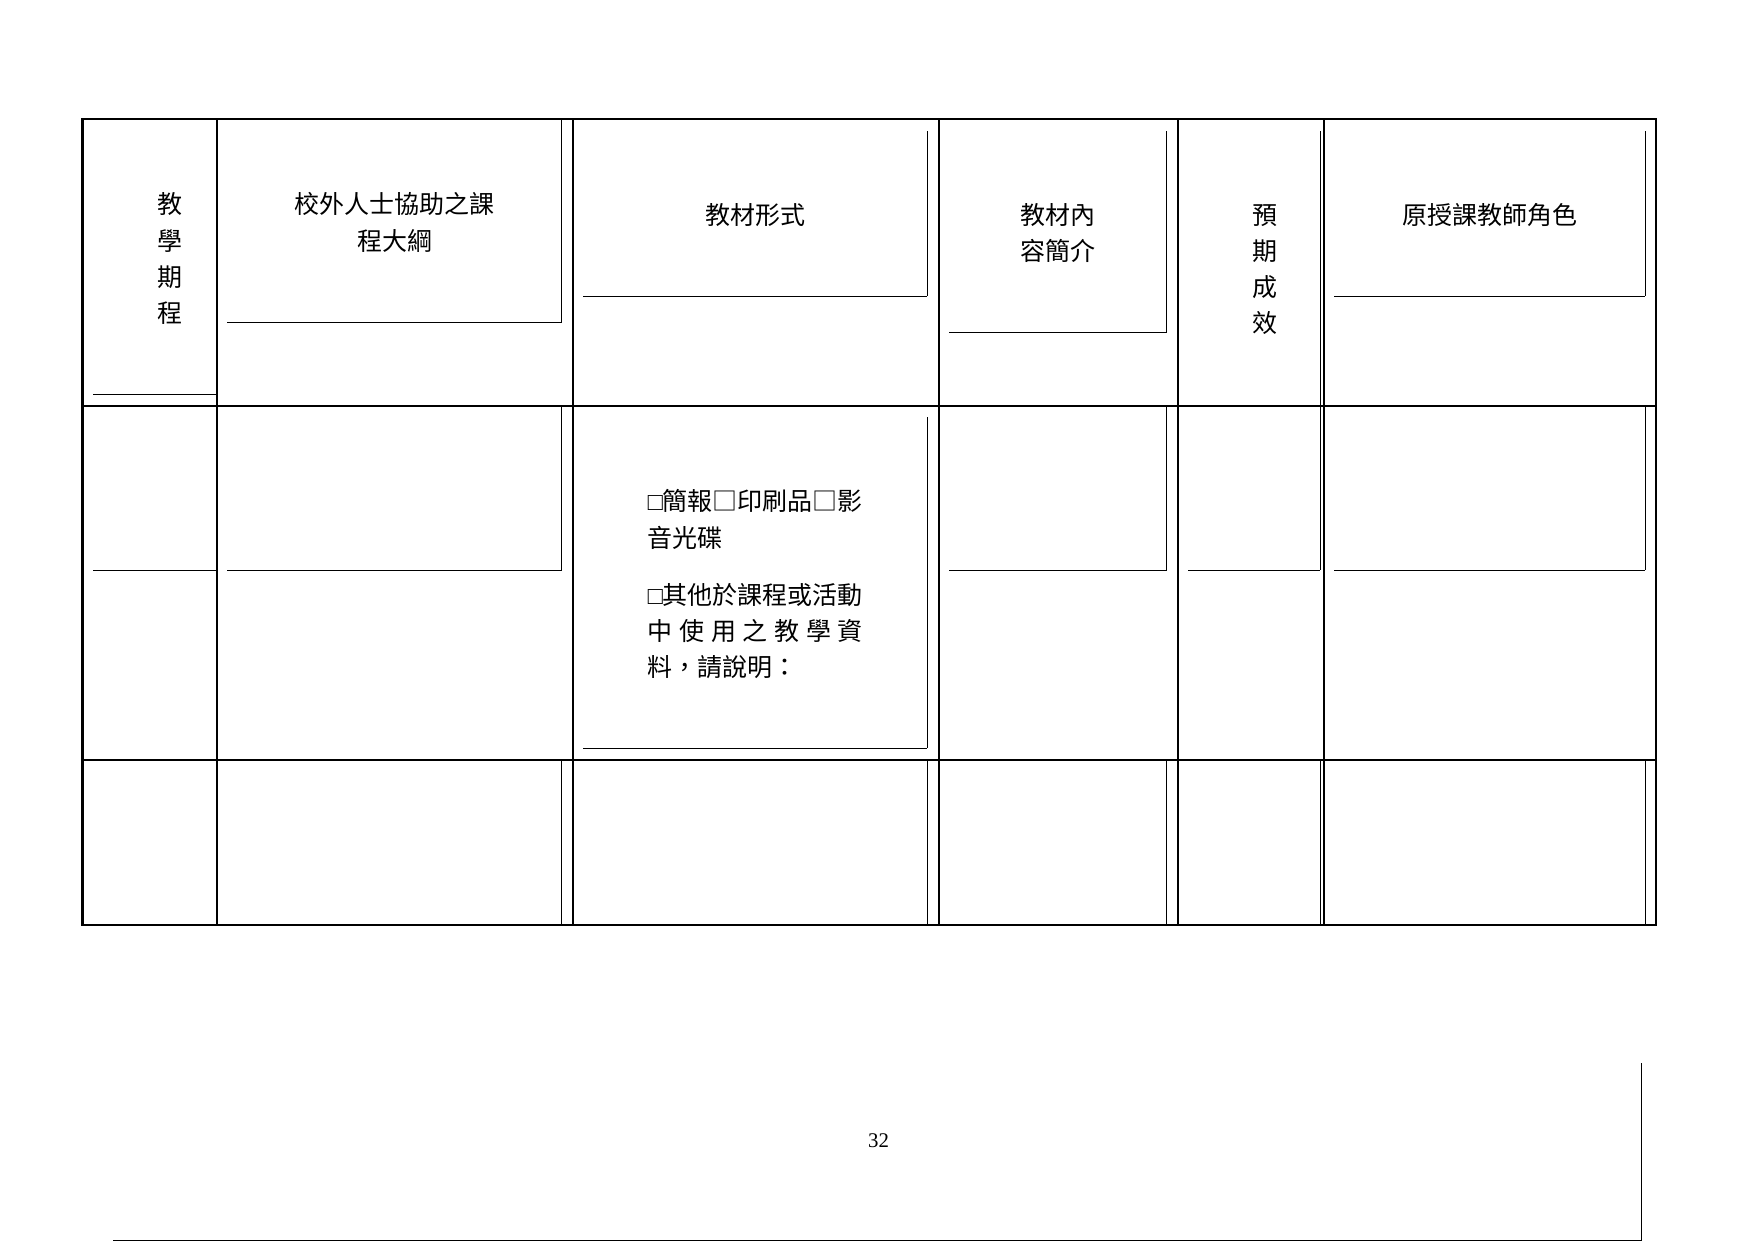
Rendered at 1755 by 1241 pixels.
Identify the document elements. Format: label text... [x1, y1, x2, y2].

table_header 教材內容簡介 [940, 120, 1177, 405]
table_cell [562, 761, 572, 924]
table_cell [1179, 407, 1323, 759]
table_cell [84, 407, 216, 759]
table_cell [1325, 761, 1645, 924]
table_cell [940, 407, 1177, 759]
table_cell [940, 761, 1166, 924]
table_header 校外人士協助之課程大綱 [218, 120, 572, 405]
table_cell [574, 761, 927, 924]
table_header 預期成效 [1179, 120, 1323, 405]
table_cell [218, 407, 572, 759]
table_cell [1325, 407, 1655, 759]
table_cell □簡報□印刷品□影音光碟 □其他於課程或活動中使用之教學資料，請說明： [574, 407, 938, 759]
table_cell [218, 761, 561, 924]
table_header 教學期程 [84, 120, 216, 405]
table_cell [1179, 761, 1320, 924]
table_cell [84, 761, 216, 924]
table_header 原授課教師角色 [1325, 120, 1655, 405]
table_header 教材形式 [574, 120, 938, 405]
table_cell [1167, 761, 1177, 924]
table_cell [928, 761, 938, 924]
table_cell [1646, 761, 1655, 924]
